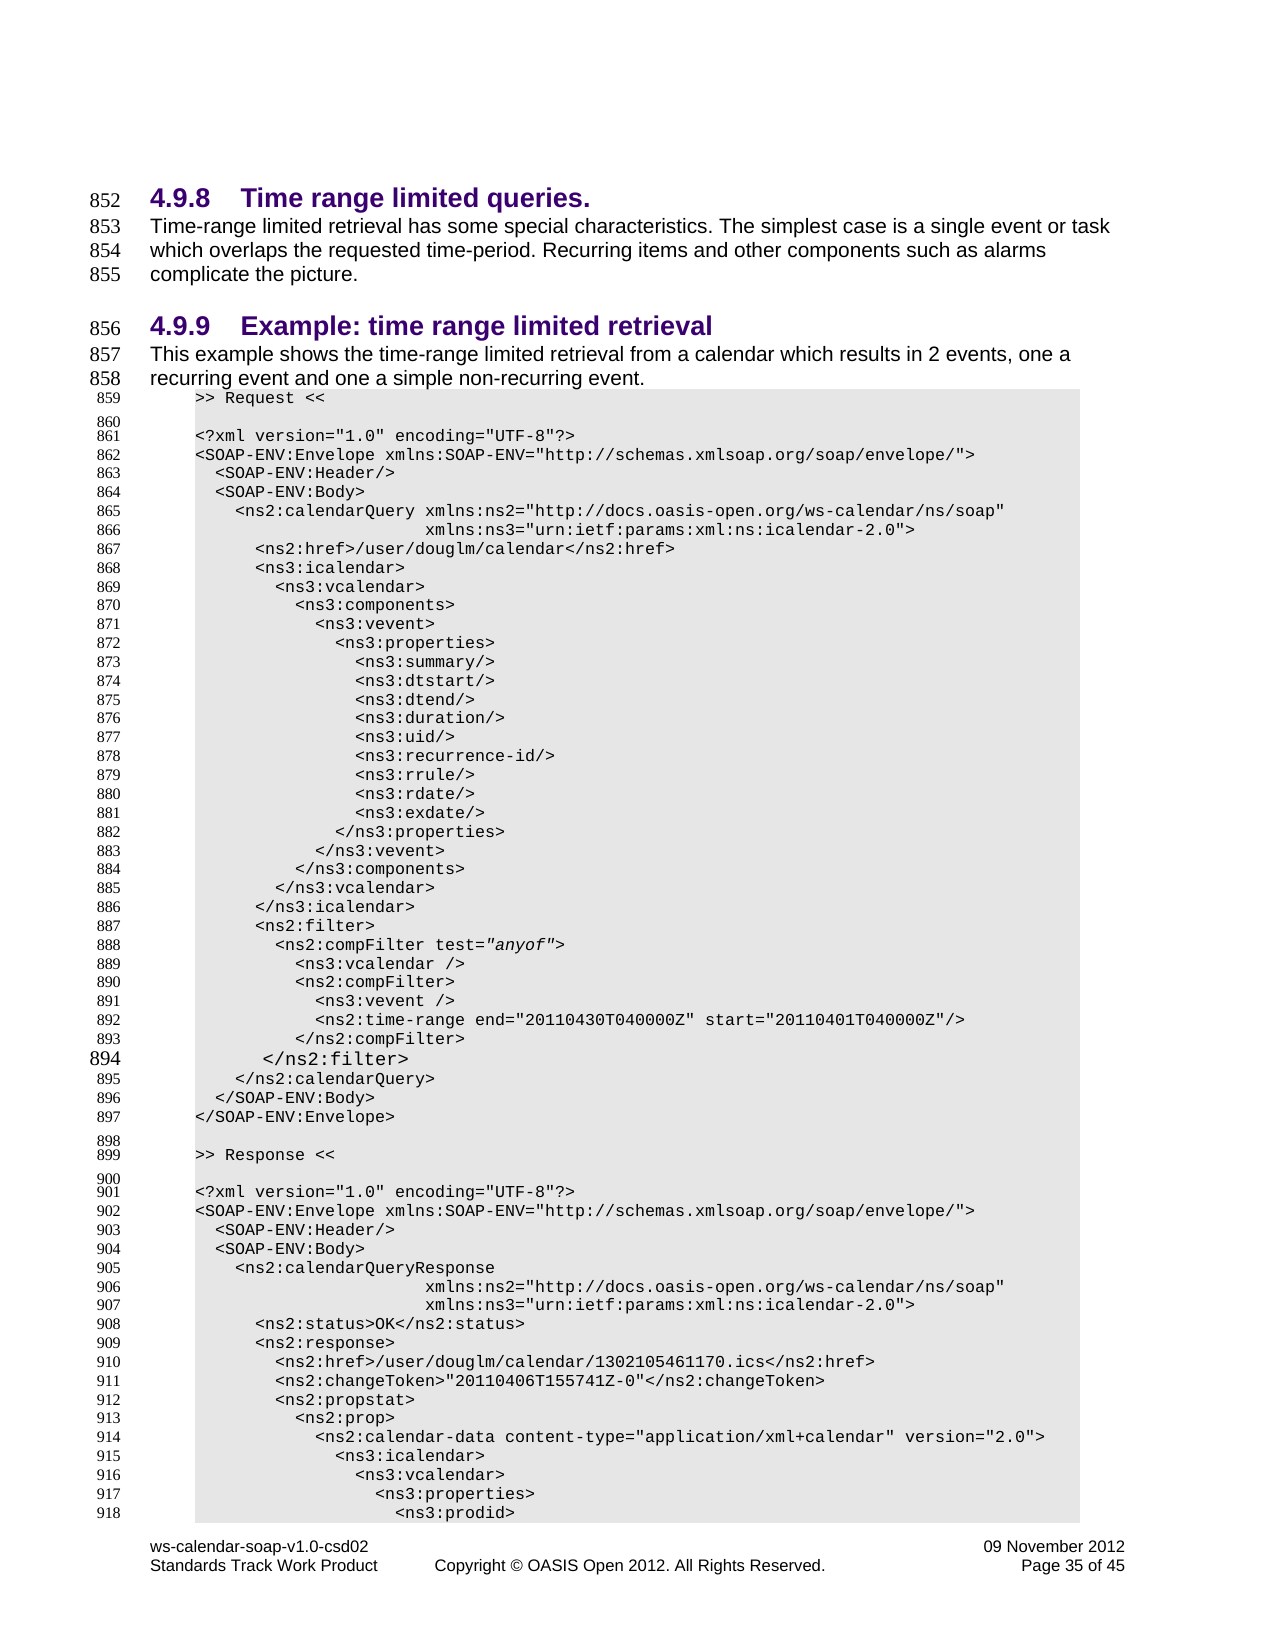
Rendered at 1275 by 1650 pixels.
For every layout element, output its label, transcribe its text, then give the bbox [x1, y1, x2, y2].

text <ns3:rrule/> [195, 767, 1080, 786]
text <SOAP-ENV:Body> [195, 1240, 1080, 1259]
text </ns2:calendarQuery> [195, 1071, 1080, 1089]
text <ns2:prop> [195, 1410, 1080, 1429]
text xmlns:ns3="urn:ietf:params:xml:ns:icalendar-2.0"> [195, 522, 1080, 540]
text <ns3:prodid> [195, 1504, 1080, 1523]
text <ns3:icalendar> [195, 559, 1080, 578]
text <ns3:dtstart/> [195, 672, 1080, 691]
text <SOAP-ENV:Envelope xmlns:SOAP-ENV="http://schemas.xmlsoap.org/soap/envelope/"> [195, 446, 1080, 465]
text </ns3:vcalendar> [195, 880, 1080, 899]
text </ns3:properties> [195, 823, 1080, 842]
text <?xml version="1.0" encoding="UTF-8"?> [195, 1184, 1080, 1203]
text </ns2:compFilter> [195, 1031, 1080, 1049]
text <ns3:duration/> [195, 710, 1080, 729]
text <ns3:properties> [195, 1486, 1080, 1504]
text </SOAP-ENV:Envelope> [195, 1108, 1080, 1127]
text Time-range limited retrieval has some special characteristics. The simplest case is a single event or task which overlaps the requested time-period. Recurring items and other components such as alarms complicate the picture. [150, 213, 1125, 285]
text <ns3:recurrence-id/> [195, 748, 1080, 767]
text <SOAP-ENV:Header/> [195, 1222, 1080, 1240]
subtitle Time range limited queries. [150, 182, 1125, 213]
text <ns2:href>/user/douglm/calendar</ns2:href> [195, 540, 1080, 559]
text <ns2:changeToken>"20110406T155741Z-0"</ns2:changeToken> [195, 1372, 1080, 1391]
text <ns2:time-range end="20110430T040000Z" start="20110401T040000Z"/> [195, 1012, 1080, 1031]
text <ns3:vcalendar /> [195, 955, 1080, 974]
text </SOAP-ENV:Body> [195, 1089, 1080, 1108]
text <ns3:vcalendar> [195, 1467, 1080, 1486]
text <ns3:icalendar> [195, 1448, 1080, 1467]
subtitle Example: time range limited retrieval [150, 310, 1125, 342]
text <ns2:href>/user/douglm/calendar/1302105461170.ics</ns2:href> [195, 1353, 1080, 1372]
text xmlns:ns2="http://docs.oasis-open.org/ws-calendar/ns/soap" [195, 1278, 1080, 1297]
text <ns2:calendarQueryResponse [195, 1259, 1080, 1278]
text <ns3:exdate/> [195, 804, 1080, 823]
text <ns2:filter> [195, 917, 1080, 936]
text <SOAP-ENV:Header/> [195, 465, 1080, 484]
text xmlns:ns3="urn:ietf:params:xml:ns:icalendar-2.0"> [195, 1297, 1080, 1316]
text <SOAP-ENV:Envelope xmlns:SOAP-ENV="http://schemas.xmlsoap.org/soap/envelope/"> [195, 1203, 1080, 1222]
text <ns2:response> [195, 1335, 1080, 1353]
text <ns2:calendar-data content-type="application/xml+calendar" version="2.0"> [195, 1429, 1080, 1448]
text <ns3:rdate/> [195, 786, 1080, 804]
text <?xml version="1.0" encoding="UTF-8"?> [195, 427, 1080, 446]
text <SOAP-ENV:Body> [195, 484, 1080, 503]
text <ns3:vevent> [195, 616, 1080, 635]
text <ns3:uid/> [195, 729, 1080, 748]
text >> Response << [195, 1146, 1080, 1165]
text <ns3:components> [195, 597, 1080, 616]
text </ns2:filter> [195, 1049, 1080, 1071]
text <ns2:compFilter> [195, 974, 1080, 993]
text <ns2:status>OK</ns2:status> [195, 1316, 1080, 1335]
text </ns3:components> [195, 861, 1080, 880]
text >> Request << [195, 389, 1080, 408]
text <ns3:vevent /> [195, 993, 1080, 1012]
text </ns3:vevent> [195, 842, 1080, 861]
text This example shows the time-range limited retrieval from a calendar which results in 2 events, one a recurring event and one a simple non-recurring event. [150, 342, 1125, 389]
text <ns2:compFilter test="anyof"> [195, 936, 1080, 955]
text <ns3:properties> [195, 635, 1080, 653]
text </ns3:icalendar> [195, 899, 1080, 917]
text <ns2:propstat> [195, 1391, 1080, 1410]
text <ns3:dtend/> [195, 691, 1080, 710]
text <ns2:calendarQuery xmlns:ns2="http://docs.oasis-open.org/ws-calendar/ns/soap" [195, 503, 1080, 522]
text <ns3:summary/> [195, 653, 1080, 672]
text <ns3:vcalendar> [195, 578, 1080, 597]
